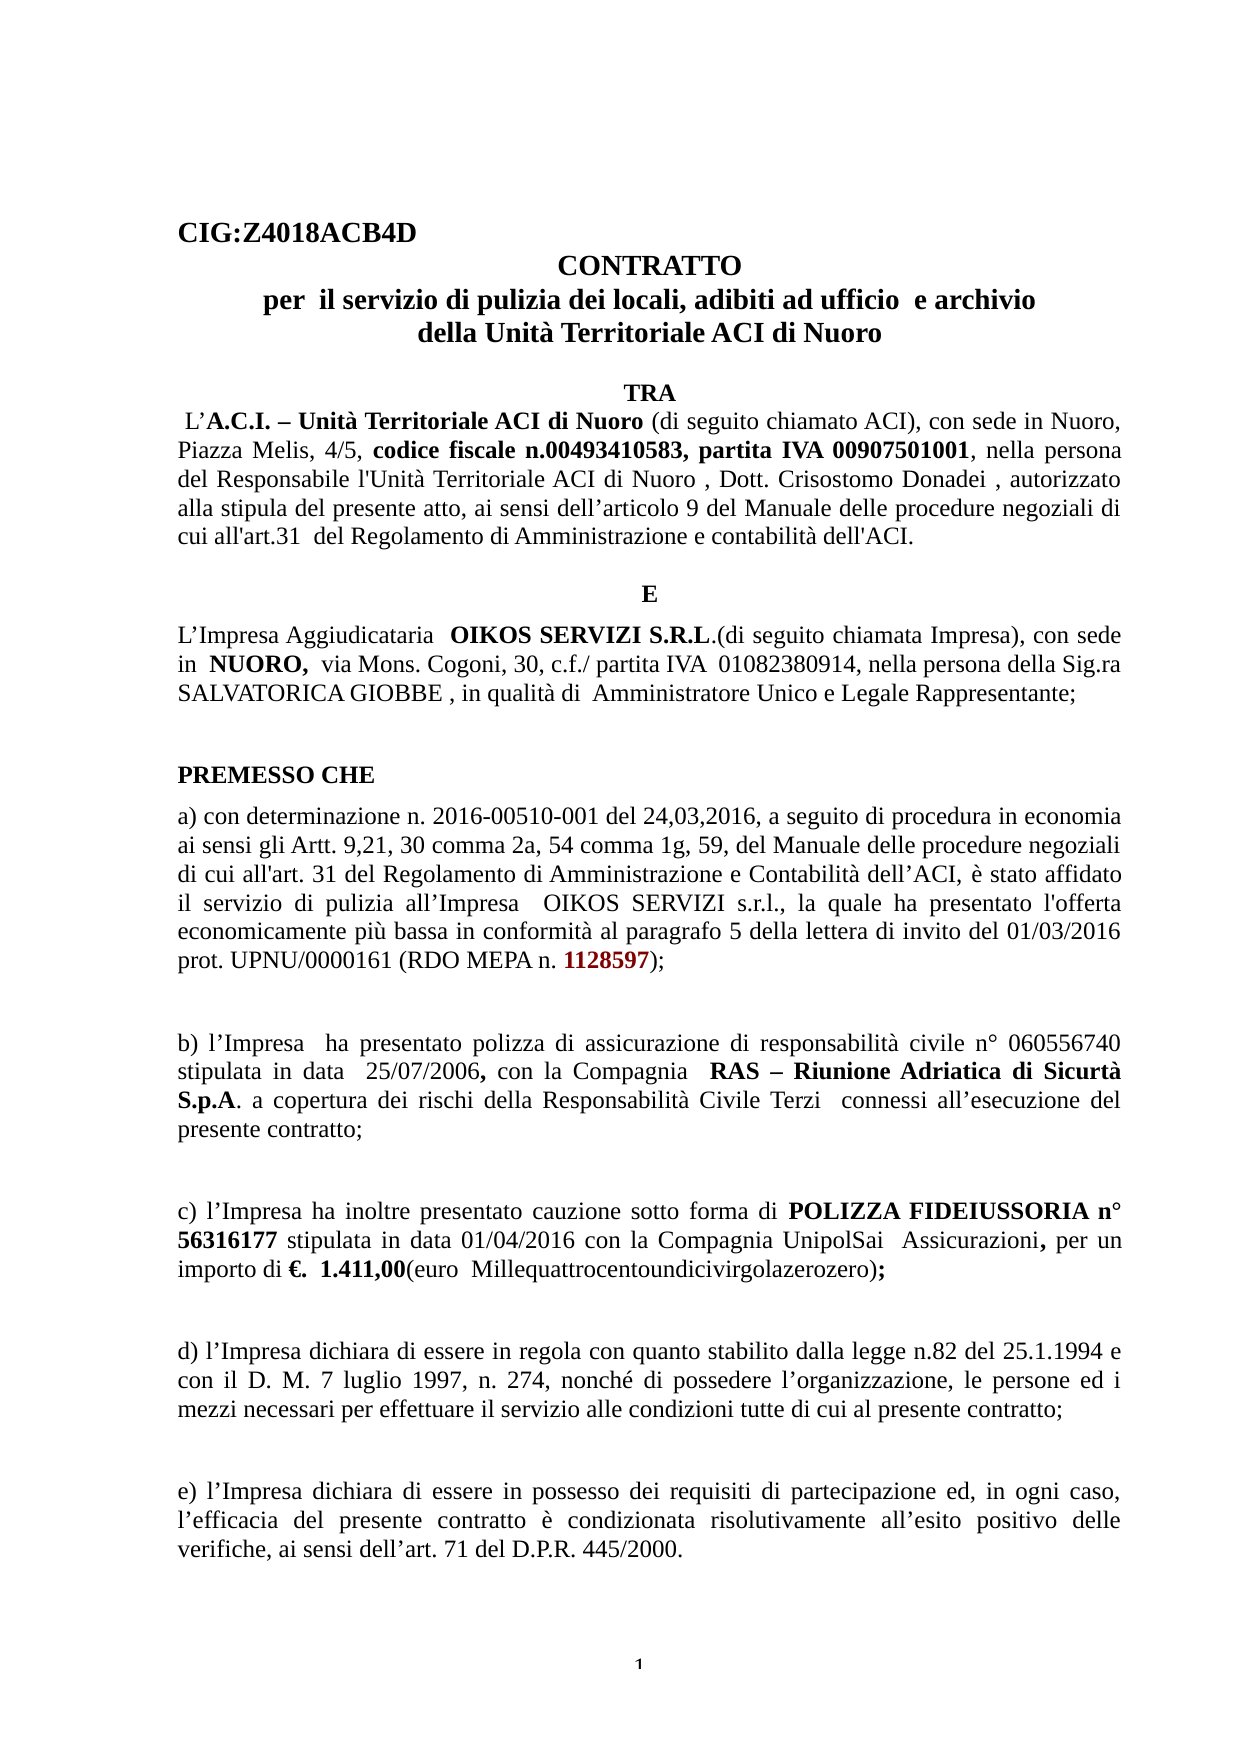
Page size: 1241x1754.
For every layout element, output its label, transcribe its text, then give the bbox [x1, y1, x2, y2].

text L’A.C.I. – Unità Territoriale ACI di Nuoro (di seguito chiamato ACI), con sede in Nuoro, Piazza Melis, 4/5, codice fiscale n.00493410583, partita IVA 00907501001, nella persona del Responsabile l'Unità Territoriale ACI di Nuoro , Dott. Crisostomo Donadei , autorizzato alla stipula del presente atto, ai sensi dell’articolo 9 del Manuale delle procedure negoziali di cui all'art.31 del Regolamento di Amministrazione e contabilità dell'ACI. [177, 406, 1122, 550]
text b) l’Impresa ha presentato polizza di assicurazione di responsabilità civile n° 060556740 stipulata in data 25/07/2006, con la Compagnia RAS – Riunione Adriatica di Sicurtà S.p.A. a copertura dei rischi della Responsabilità Civile Terzi connessi all’esecuzione del presente contratto; [177, 1028, 1122, 1143]
text d) l’Impresa dichiara di essere in regola con quanto stabilito dalla legge n.82 del 25.1.1994 e con il D. M. 7 luglio 1997, n. 274, nonché di possedere l’organizzazione, le persone ed i mezzi necessari per effettuare il servizio alle condizioni tutte di cui al presente contratto; [177, 1336, 1122, 1423]
text c) l’Impresa ha inoltre presentato cauzione sotto forma di POLIZZA FIDEIUSSORIA n° 56316177 stipulata in data 01/04/2016 con la Compagnia UnipolSai Assicurazioni, per un importo di €. 1.411,00(euro Millequattrocentoundicivirgolazerozero); [177, 1196, 1122, 1283]
text per il servizio di pulizia dei locali, adibiti ad ufficio e archivio [177, 282, 1122, 315]
text CONTRATTO [177, 248, 1122, 282]
text L’Impresa Aggiudicataria OIKOS SERVIZI S.R.L.(di seguito chiamata Impresa), con sede in NUORO, via Mons. Cogoni, 30, c.f./ partita IVA 01082380914, nella persona della Sig.ra SALVATORICA GIOBBE , in qualità di Amministratore Unico e Legale Rappresentante; [177, 620, 1122, 706]
subtitle CIG:Z4018ACB4D [177, 215, 1122, 248]
text a) con determinazione n. 2016-00510-001 del 24,03,2016, a seguito di procedura in economia ai sensi gli Artt. 9,21, 30 comma 2a, 54 comma 1g, 59, del Manuale delle procedure negoziali di cui all'art. 31 del Regolamento di Amministrazione e Contabilità dell’ACI, è stato affidato il servizio di pulizia all’Impresa OIKOS SERVIZI s.r.l., la quale ha presentato l'offerta economicamente più bassa in conformità al paragrafo 5 della lettera di invito del 01/03/2016 prot. UPNU/0000161 (RDO MEPA n. 1128597); [177, 801, 1122, 974]
subtitle TRA [177, 378, 1122, 406]
text PREMESSO CHE [177, 760, 1122, 789]
text e) l’Impresa dichiara di essere in possesso dei requisiti di partecipazione ed, in ogni caso, l’efficacia del presente contratto è condizionata risolutivamente all’esito positivo delle verifiche, ai sensi dell’art. 71 del D.P.R. 445/2000. [177, 1476, 1122, 1563]
text E [177, 579, 1122, 608]
text della Unità Territoriale ACI di Nuoro [177, 315, 1122, 349]
